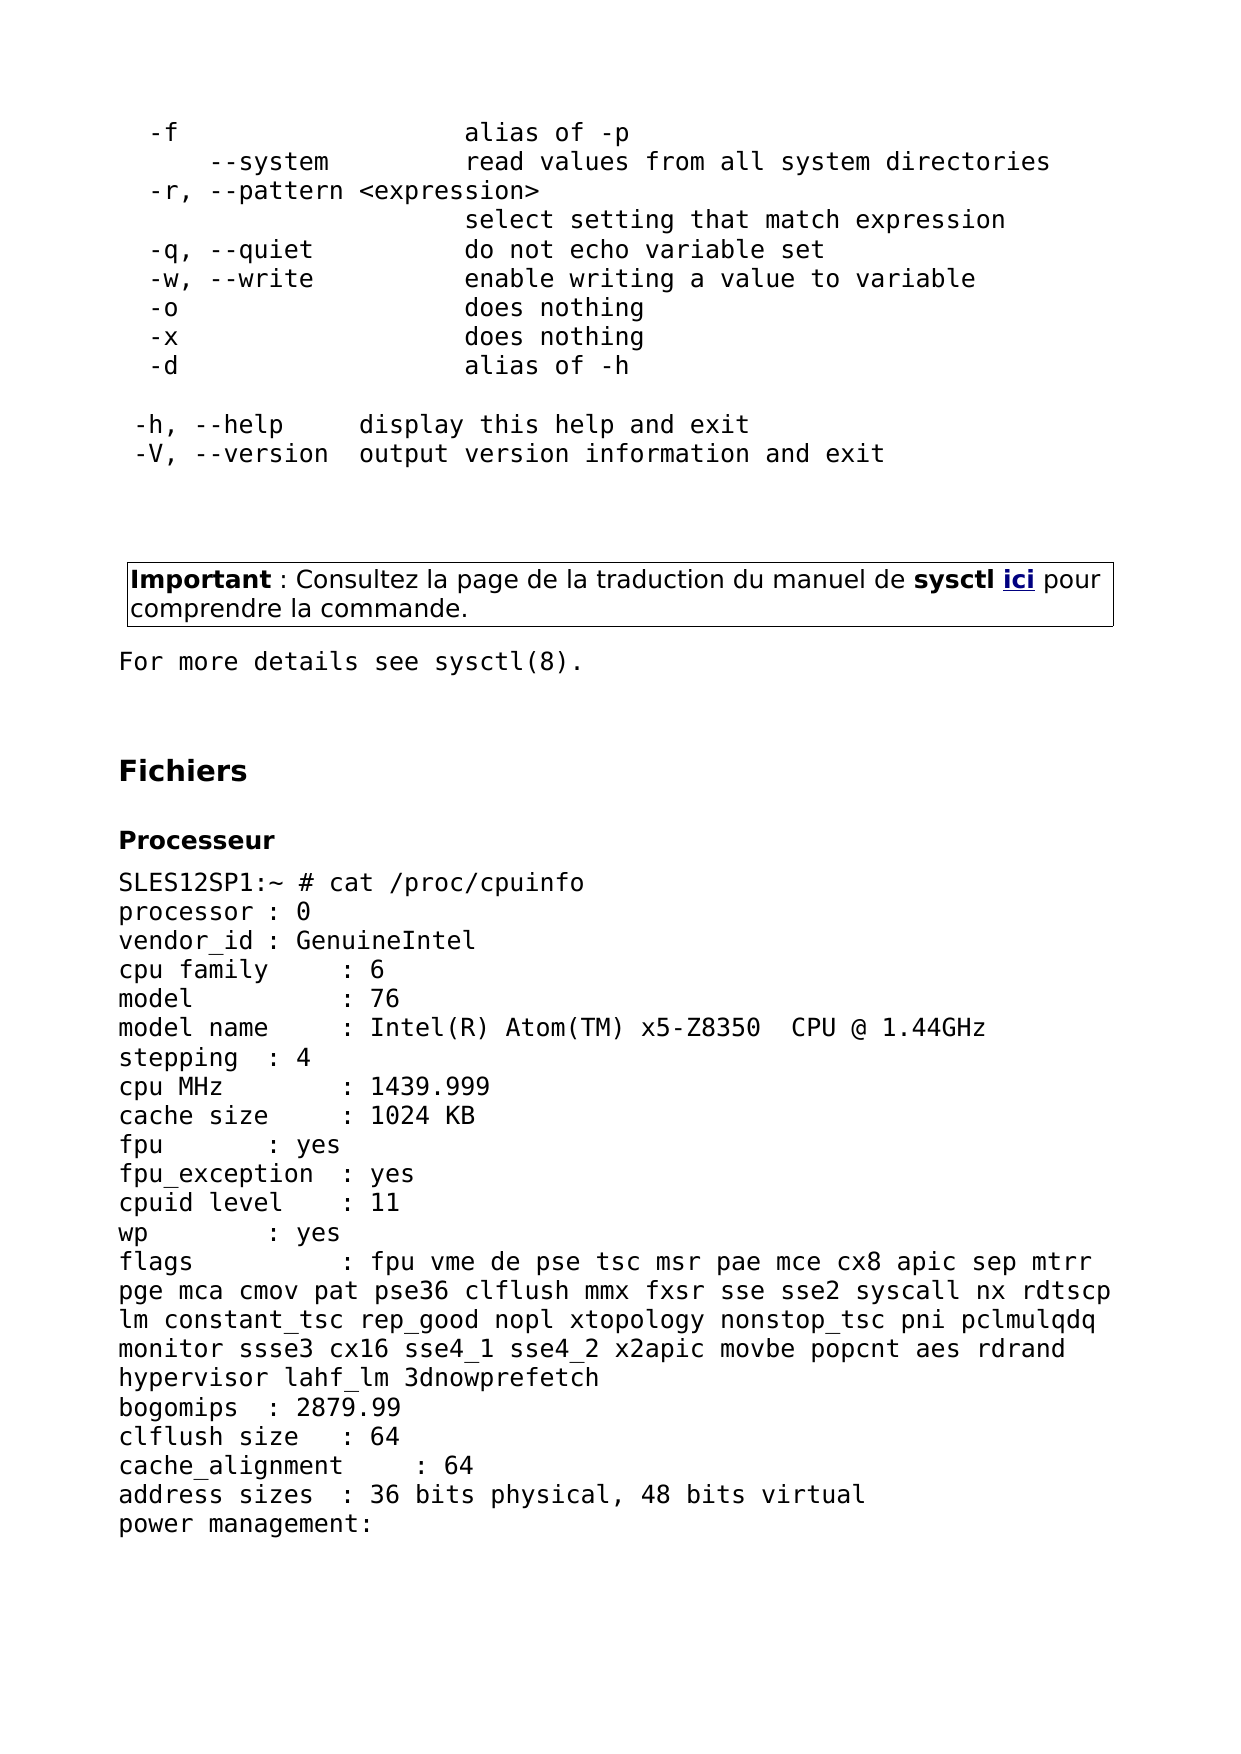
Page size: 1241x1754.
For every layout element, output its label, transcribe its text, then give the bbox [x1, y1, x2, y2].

subtitle Fichiers [118, 754, 1122, 788]
table_header Important : Consultez la page de la traduction du manuel de sysctl ici pour comprendre la commande. [128, 563, 1113, 626]
text -f alias of -p --system read values from all system directories -r, --pattern <expression> select setting that match expression -q, --quiet do not echo variable set -w, --write enable writing a value to variable -o does nothing -x does nothing -d alias of -h -h, --help display this help and exit -V, --version output version information and exit [118, 118, 1122, 538]
text SLES12SP1:~ # cat /proc/cpuinfo processor : 0 vendor_id : GenuineIntel cpu family : 6 model : 76 model name : Intel(R) Atom(TM) x5-Z8350 CPU @ 1.44GHz stepping : 4 cpu MHz : 1439.999 cache size : 1024 KB fpu : yes fpu_exception : yes cpuid level : 11 wp : yes flags : fpu vme de pse tsc msr pae mce cx8 apic sep mtrr pge mca cmov pat pse36 clflush mmx fxsr sse sse2 syscall nx rdtscp lm constant_tsc rep_good nopl xtopology nonstop_tsc pni pclmulqdq monitor ssse3 cx16 sse4_1 sse4_2 x2apic movbe popcnt aes rdrand hypervisor lahf_lm 3dnowprefetch bogomips : 2879.99 clflush size : 64 cache_alignment : 64 address sizes : 36 bits physical, 48 bits virtual power management: [118, 868, 1122, 1538]
subtitle Processeur [118, 826, 1122, 855]
text For more details see sysctl(8). [118, 635, 1122, 676]
